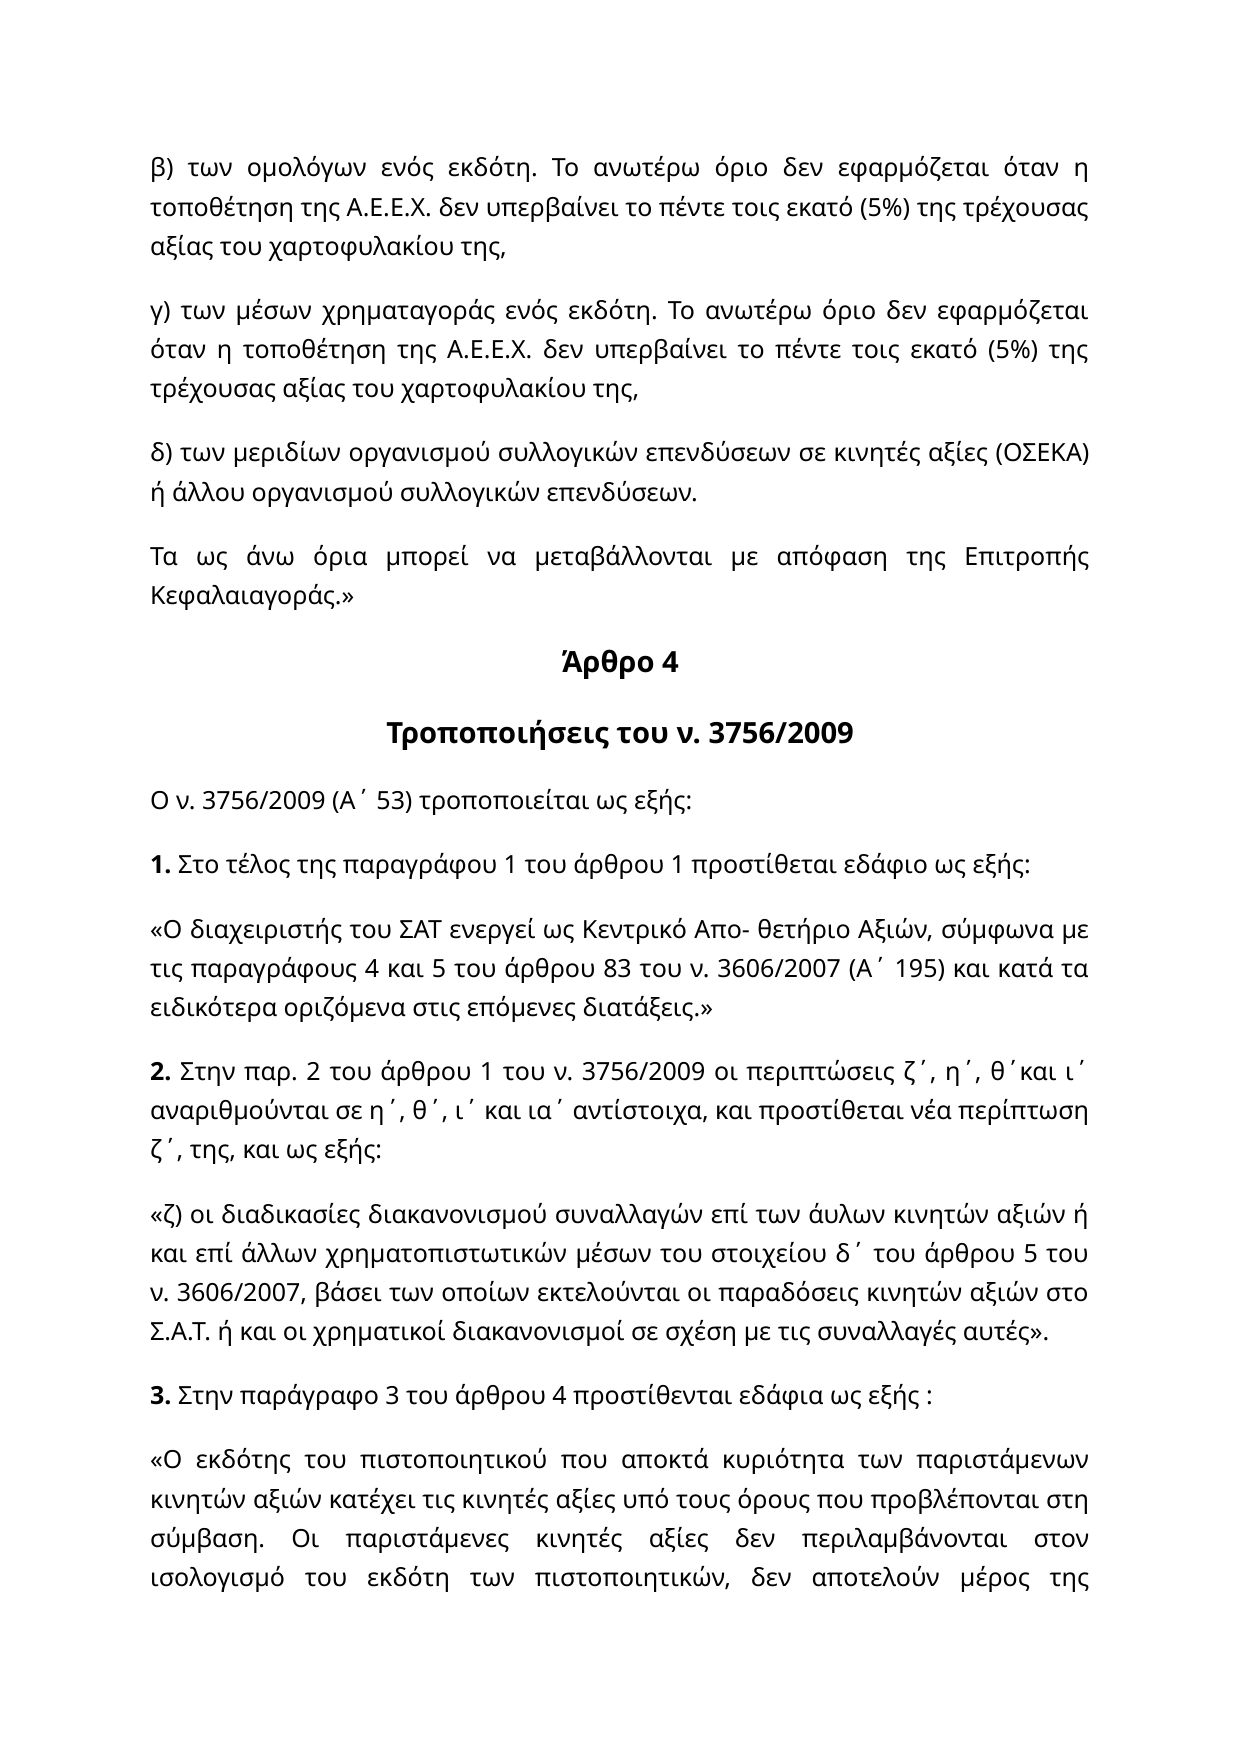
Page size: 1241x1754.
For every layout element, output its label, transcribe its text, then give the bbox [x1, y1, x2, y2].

text «Ο εκδότης του πιστοποιητικού που αποκτά κυριότητα των παριστάμενων κινητών αξιών κατέχει τις κινητές αξίες υπό τους όρους που προβλέπονται στη σύμβαση. Οι παριστάμενες κινητές αξίες δεν περιλαμβάνονται στον ισολογισμό του εκδότη των πιστοποιητικών, δεν αποτελούν μέρος της [150, 1442, 1090, 1594]
text «ζ) οι διαδικασίες διακανονισμού συναλλαγών επί των άυλων κινητών αξιών ή και επί άλλων χρηματοπιστωτικών μέσων του στοιχείου δ΄ του άρθρου 5 του ν. 3606/2007, βάσει των οποίων εκτελούνται οι παραδόσεις κινητών αξιών στο Σ.Α.Τ. ή και οι χρηματικοί διακανονισμοί σε σχέση με τις συναλλαγές αυτές». [150, 1196, 1090, 1348]
text 3. Στην παράγραφο 3 του άρθρου 4 προστίθενται εδάφια ως εξής : [150, 1378, 1090, 1412]
text Ο ν. 3756/2009 (Α΄ 53) τροποποιείται ως εξής: [150, 783, 1090, 817]
text γ) των μέσων χρηματαγοράς ενός εκδότη. Το ανωτέρω όριο δεν εφαρμόζεται όταν η τοποθέτηση της Α.Ε.Ε.Χ. δεν υπερβαίνει το πέντε τοις εκατό (5%) της τρέχουσας αξίας του χαρτοφυλακίου της, [150, 292, 1090, 405]
subtitle Τροποποιήσεις του ν. 3756/2009 [150, 712, 1090, 752]
text 2. Στην παρ. 2 του άρθρου 1 του ν. 3756/2009 οι περιπτώσεις ζ΄, η΄, θ΄και ι΄ αναριθμούνται σε η΄, θ΄, ι΄ και ια΄ αντίστοιχα, και προστίθεται νέα περίπτωση ζ΄, της, και ως εξής: [150, 1054, 1090, 1166]
text Τα ως άνω όρια μπορεί να μεταβάλλονται με απόφαση της Επιτροπής Κεφαλαιαγοράς.» [150, 538, 1090, 612]
text δ) των μεριδίων οργανισμού συλλογικών επενδύσεων σε κινητές αξίες (ΟΣΕΚΑ) ή άλλου οργανισμού συλλογικών επενδύσεων. [150, 435, 1090, 508]
subtitle Άρθρο 4 [150, 642, 1090, 681]
text β) των ομολόγων ενός εκδότη. Το ανωτέρω όριο δεν εφαρμόζεται όταν η τοποθέτηση της Α.Ε.Ε.Χ. δεν υπερβαίνει το πέντε τοις εκατό (5%) της τρέχουσας αξίας του χαρτοφυλακίου της, [150, 150, 1090, 262]
text 1. Στο τέλος της παραγράφου 1 του άρθρου 1 προστίθεται εδάφιο ως εξής: [150, 847, 1090, 881]
text «Ο διαχειριστής του ΣΑΤ ενεργεί ως Κεντρικό Απο- θετήριο Αξιών, σύμφωνα με τις παραγράφους 4 και 5 του άρθρου 83 του ν. 3606/2007 (Α΄ 195) και κατά τα ειδικότερα οριζόμενα στις επόμενες διατάξεις.» [150, 911, 1090, 1024]
